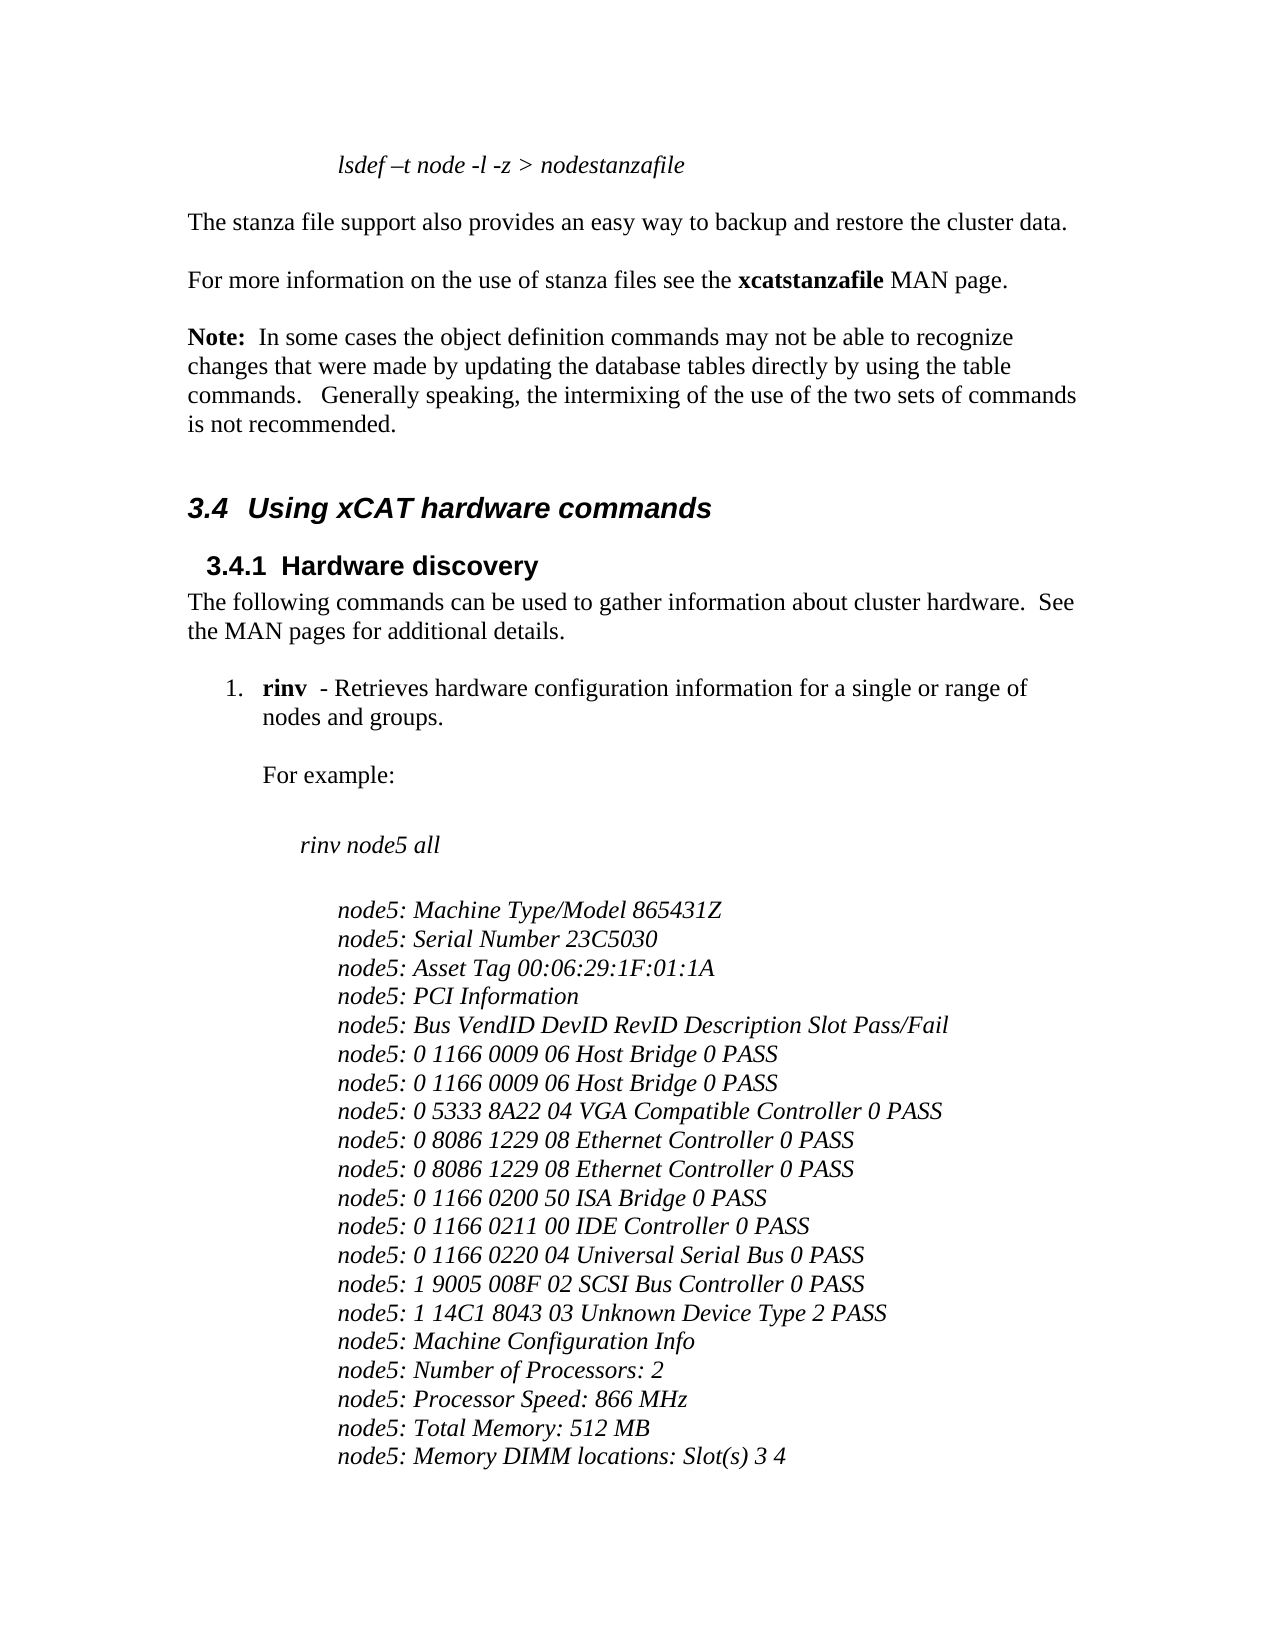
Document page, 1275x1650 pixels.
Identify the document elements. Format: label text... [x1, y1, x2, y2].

text For example: [262, 760, 1087, 788]
text For more information on the use of stanza files see the xcatstanzafile MAN page. [187, 265, 1087, 294]
text Note: In some cases the object definition commands may not be able to recognize changes that were made by updating the database tables directly by using the table commands. Generally speaking, the intermixing of the use of the two sets of commands is not recommended. [187, 322, 1087, 437]
text rinv node5 all [187, 830, 1087, 858]
text node5: PCI Information node5: Bus VendID DevID RevID Description Slot Pass/Fail node5: 0 1166 0009 06 Host Bridge 0 PASS node5: 0 1166 0009 06 Host Bridge 0 PASS node5: 0 5333 8A22 04 VGA Compatible Controller 0 PASS node5: 0 8086 1229 08 Ethernet Controller 0 PASS node5: 0 8086 1229 08 Ethernet Controller 0 PASS node5: 0 1166 0200 50 ISA Bridge 0 PASS node5: 0 1166 0211 00 IDE Controller 0 PASS node5: 0 1166 0220 04 Universal Serial Bus 0 PASS node5: 1 9005 008F 02 SCSI Bus Controller 0 PASS node5: 1 14C1 8043 03 Unknown Device Type 2 PASS [337, 981, 1087, 1326]
text The following commands can be used to gather information about cluster hardware. See the MAN pages for additional details. [187, 587, 1087, 645]
text node5: Machine Configuration Info node5: Number of Processors: 2 node5: Processor Speed: 866 MHz node5: Total Memory: 512 MB node5: Memory DIMM locations: Slot(s) 3 4 [337, 1326, 1087, 1470]
list lsdef –t node -l -z > nodestanzafile [300, 150, 1087, 179]
text The stanza file support also provides an easy way to backup and restore the cluster data. [187, 207, 1087, 236]
subtitle Using xCAT hardware commands [187, 491, 1087, 525]
list rinv - Retrieves hardware configuration information for a single or range of nodes and groups. [225, 673, 1087, 731]
subtitle Hardware discovery [206, 550, 1087, 581]
text node5: Machine Type/Model 865431Z node5: Serial Number 23C5030 node5: Asset Tag 00:06:29:1F:01:1A [337, 871, 1087, 981]
